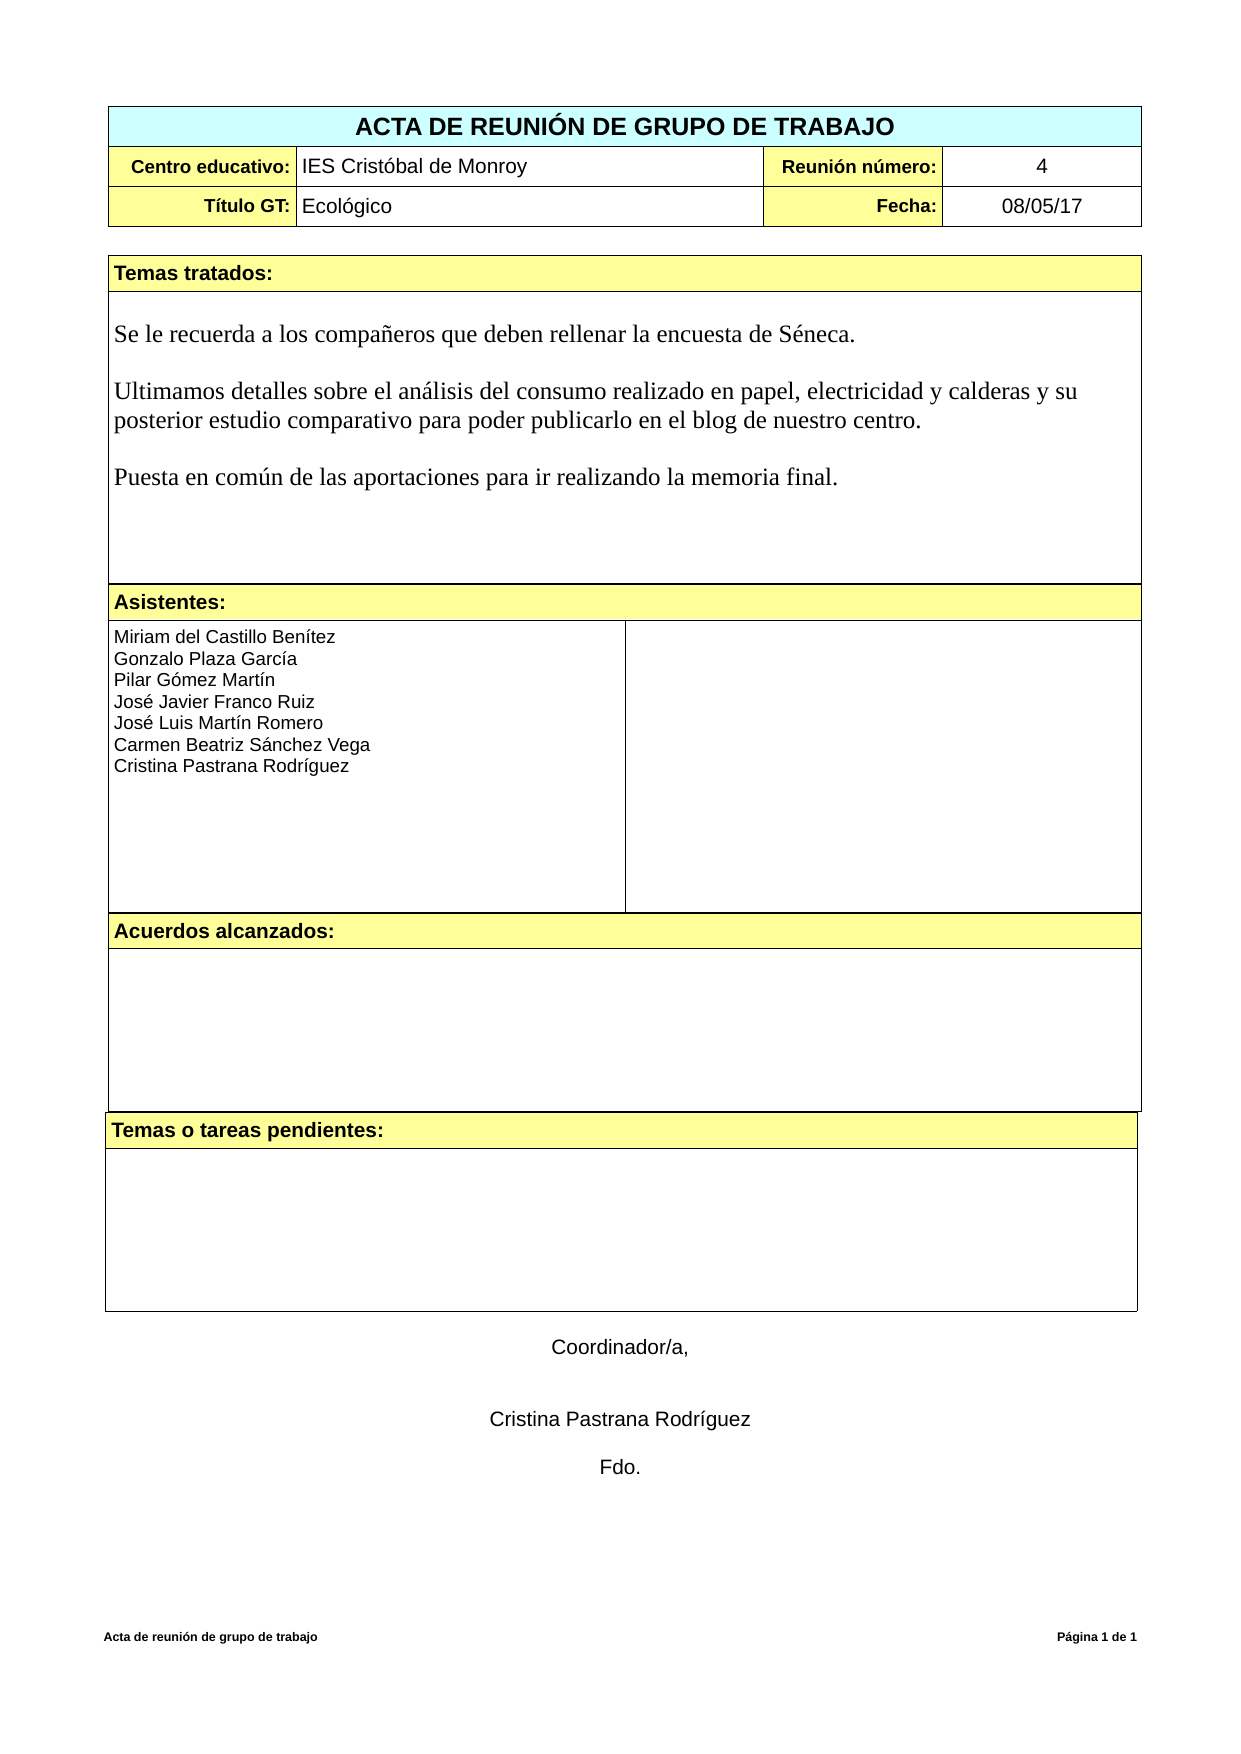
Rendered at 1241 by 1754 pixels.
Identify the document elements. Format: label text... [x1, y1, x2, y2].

text Cristina Pastrana Rodríguez [103, 1407, 1137, 1431]
table_cell Reunión número: [764, 147, 942, 186]
table_cell 08/05/17 [943, 187, 1141, 226]
table_cell [626, 621, 1141, 912]
table_cell Título GT: [109, 187, 296, 226]
table_header Asistentes: [109, 585, 1141, 619]
table_header Acuerdos alcanzados: [109, 914, 1141, 948]
table_cell Fecha: [764, 187, 942, 226]
table_cell [109, 949, 1141, 1111]
text Coordinador/a, [103, 1335, 1137, 1359]
table_cell 4 [943, 147, 1141, 186]
table_cell IES Cristóbal de Monroy [297, 147, 763, 186]
table_cell Se le recuerda a los compañeros que deben rellenar la encuesta de Séneca. Ultimamos detalles sobre el análisis del consumo realizado en papel, electricidad y calderas y su posterior estudio comparativo para poder publicarlo en el blog de nuestro centro. Puesta en común de las aportaciones para ir realizando la memoria final. [109, 292, 1141, 583]
table_header Temas o tareas pendientes: [106, 1113, 1137, 1148]
table_cell Ecológico [297, 187, 763, 226]
table_cell Centro educativo: [109, 147, 296, 186]
table_header Temas tratados: [109, 256, 1141, 291]
table_cell [106, 1149, 1137, 1311]
table_header ACTA DE REUNIÓN DE GRUPO DE TRABAJO [109, 107, 1141, 146]
text Fdo. [103, 1455, 1137, 1479]
table_cell Miriam del Castillo Benítez Gonzalo Plaza García Pilar Gómez Martín José Javier Franco Ruiz José Luis Martín Romero Carmen Beatriz Sánchez Vega Cristina Pastrana Rodríguez [109, 621, 625, 912]
